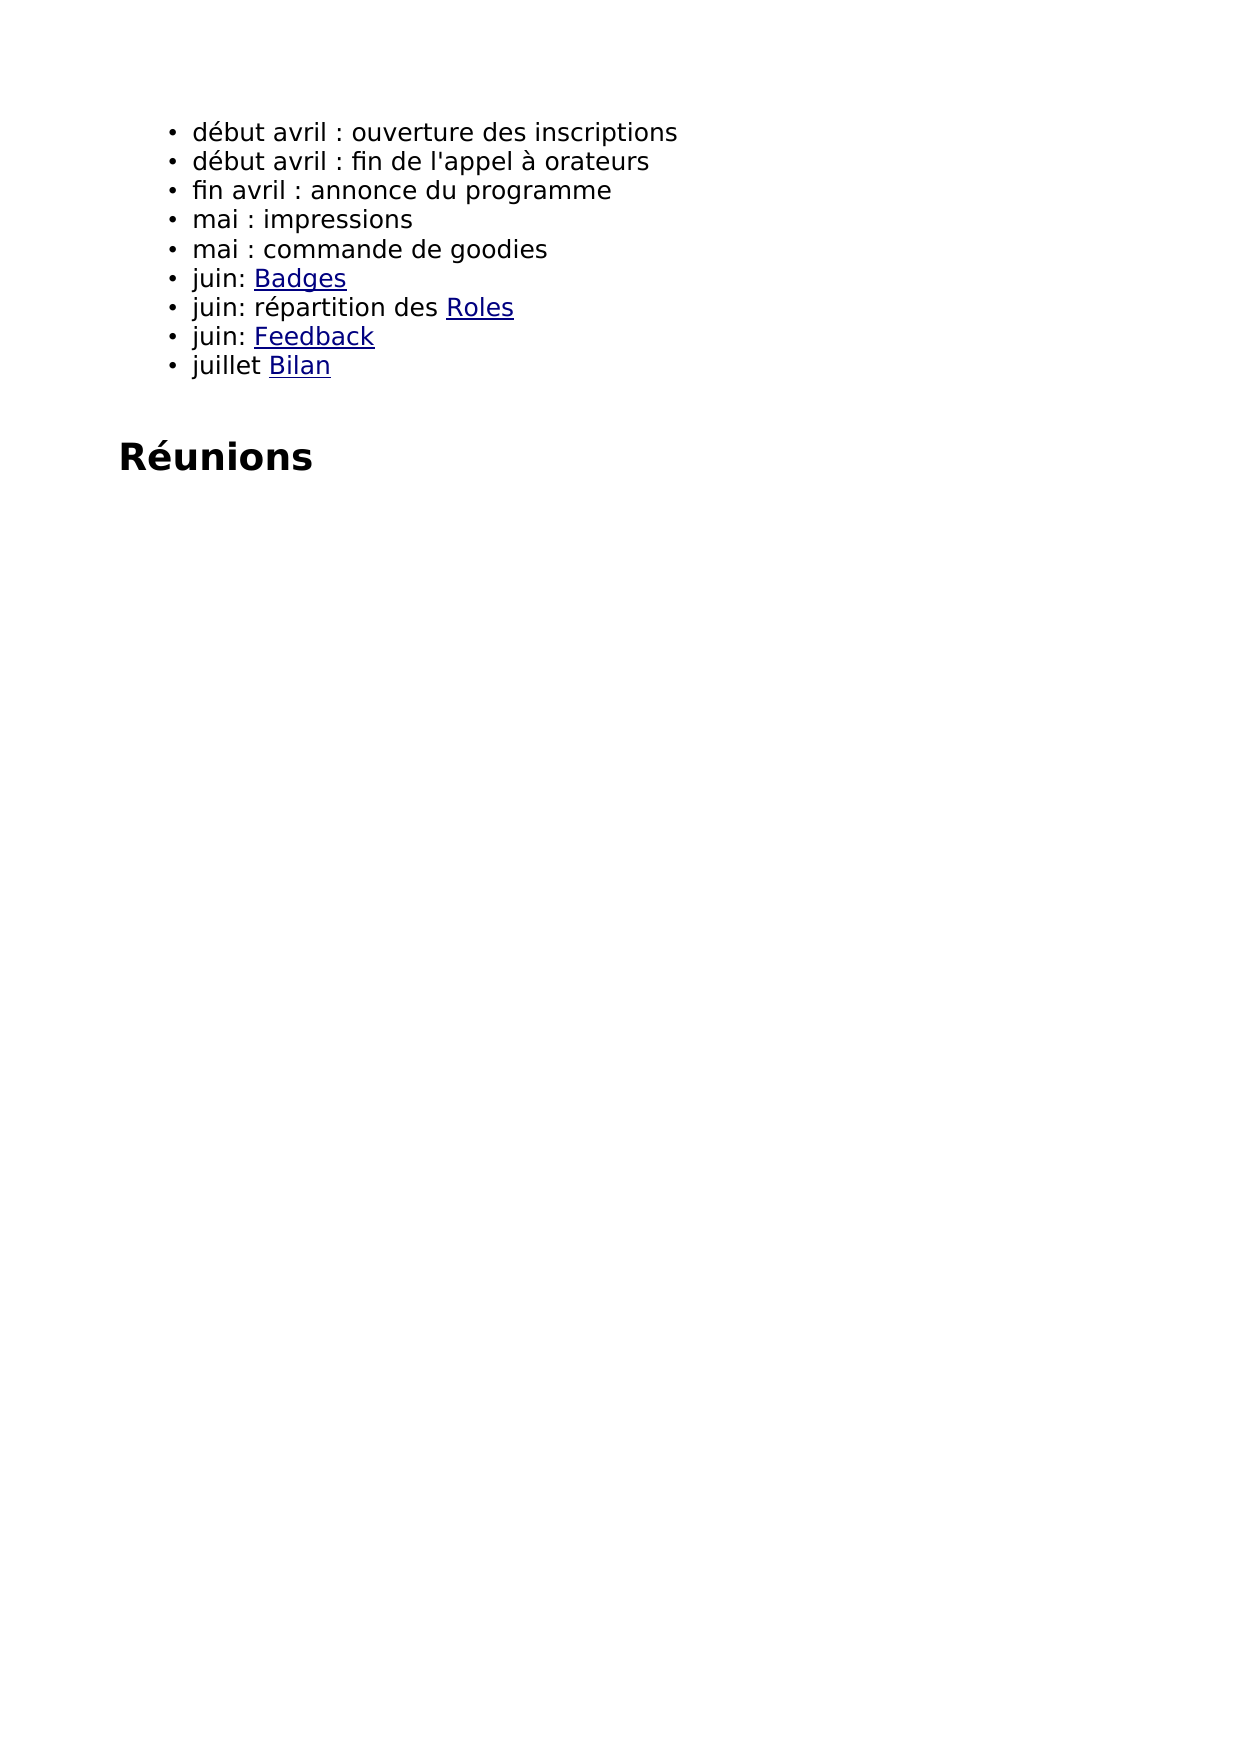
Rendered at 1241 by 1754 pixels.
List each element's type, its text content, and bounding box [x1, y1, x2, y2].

list juin: Feedback [177, 322, 1122, 351]
list mai : impressions [177, 206, 1122, 235]
list juin: répartition des Roles [177, 293, 1122, 322]
list juillet Bilan [177, 351, 1122, 381]
list début avril : fin de l'appel à orateurs [177, 147, 1122, 176]
list mai : commande de goodies [177, 235, 1122, 264]
list juin: Badges [177, 264, 1122, 293]
list fin avril : annonce du programme [177, 176, 1122, 206]
list début avril : ouverture des inscriptions [177, 118, 1122, 147]
subtitle Réunions [118, 435, 1122, 479]
